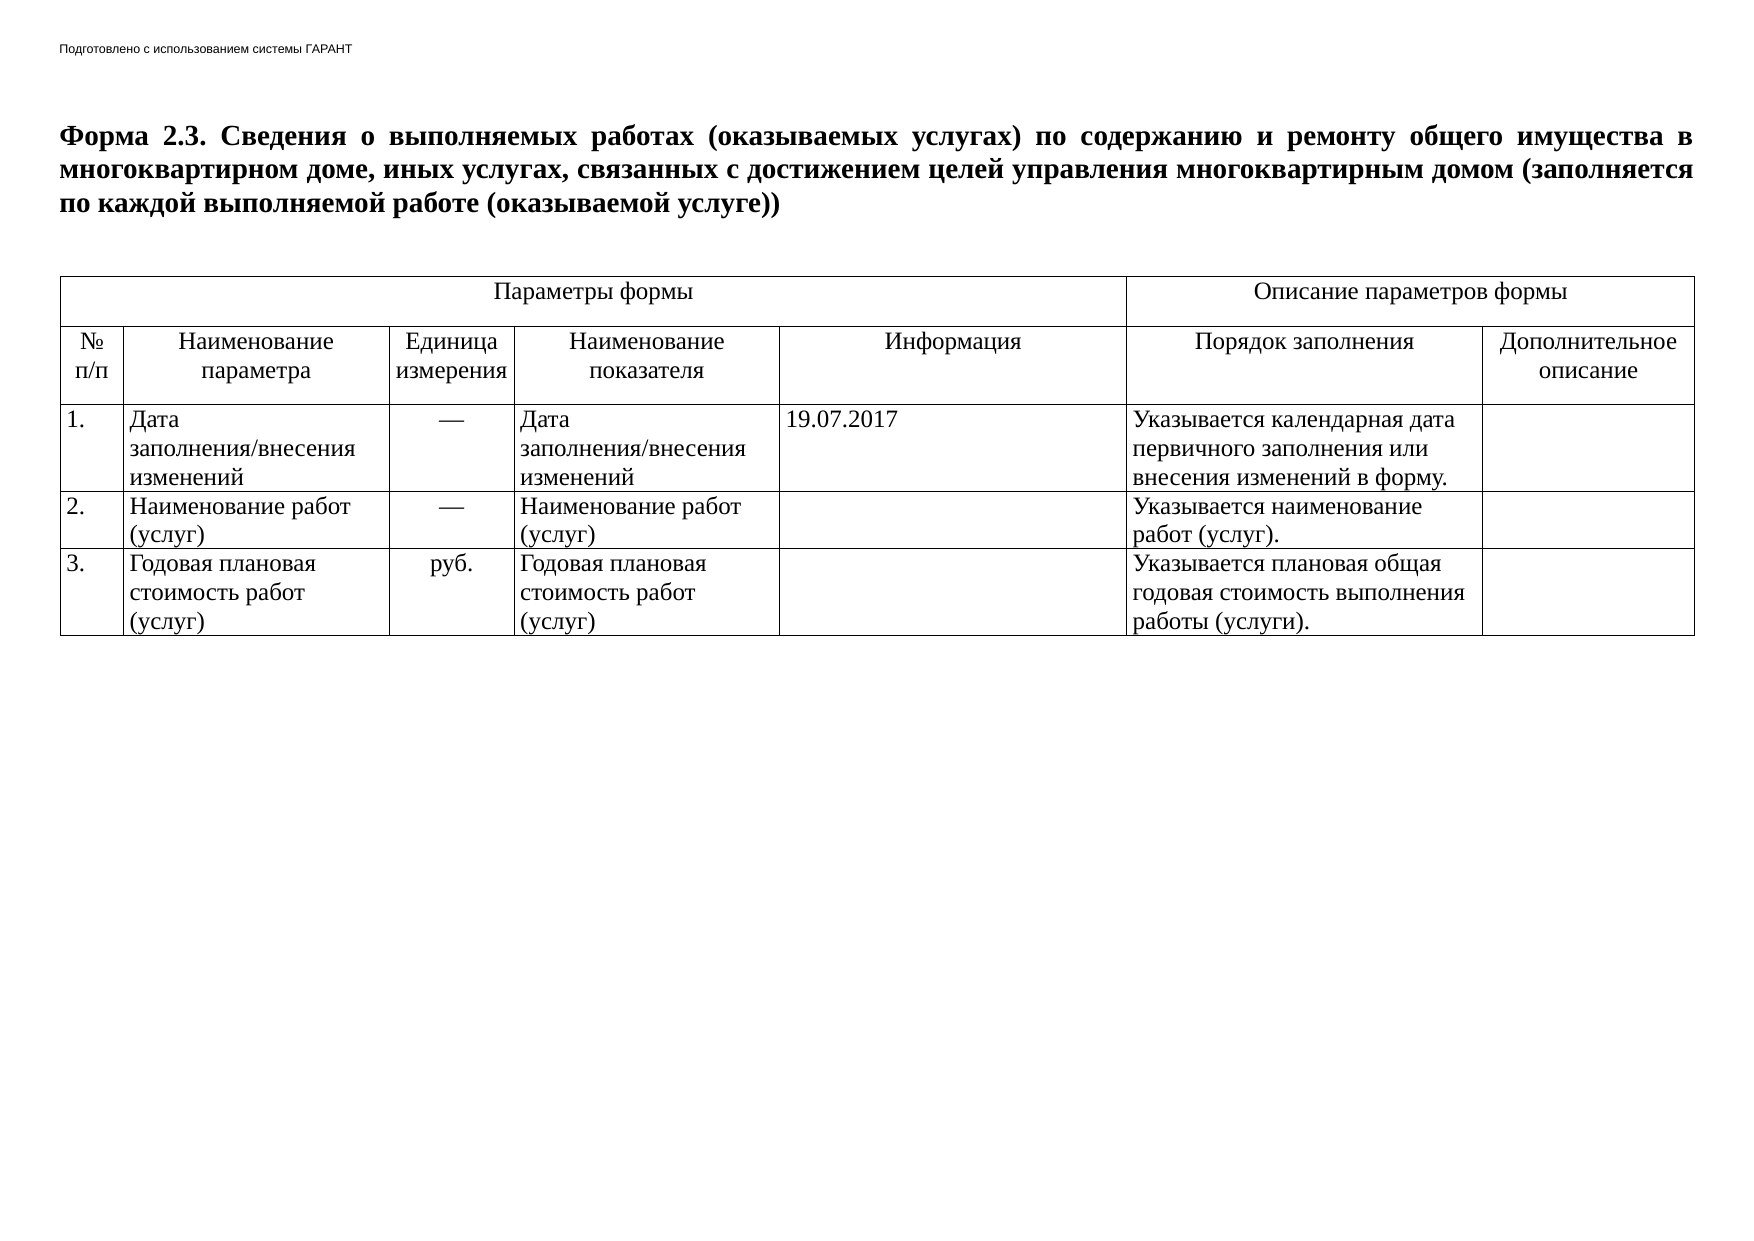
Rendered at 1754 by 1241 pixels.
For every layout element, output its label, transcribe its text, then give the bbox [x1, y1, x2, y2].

table_header Описание параметров формы [1127, 277, 1694, 326]
table_cell Указывается календарная дата первичного заполнения или внесения изменений в форму. [1127, 405, 1482, 491]
table_cell Информация [780, 327, 1126, 404]
table_cell Единица измерения [390, 327, 514, 404]
table_cell Наименование работ (услуг) [515, 492, 779, 548]
table_cell Дополнительное описание [1483, 327, 1694, 404]
table_cell руб. [390, 549, 514, 635]
table_cell [780, 492, 1126, 548]
table_cell Дата заполнения/внесения изменений [515, 405, 779, 491]
table_cell Указывается наименование работ (услуг). [1127, 492, 1482, 548]
table_cell [1483, 549, 1694, 635]
table_cell 3. [61, 549, 123, 635]
table_cell № п/п [61, 327, 123, 404]
table_cell [1483, 405, 1694, 491]
table_header Параметры формы [61, 277, 1126, 326]
table_cell [1483, 492, 1694, 548]
table_cell Дата заполнения/внесения изменений [124, 405, 389, 491]
text Форма 2.3. Сведения о выполняемых работах (оказываемых услугах) по содержанию и ремонту общего имущества в многоквартирном доме, иных услугах, связанных с достижением целей управления многоквартирным домом (заполняется по каждой выполняемой работе (оказываемой услуге)) [59, 118, 1695, 219]
table_cell [780, 549, 1126, 635]
table_cell Порядок заполнения [1127, 327, 1482, 404]
table_cell Наименование параметра [124, 327, 389, 404]
table_cell Годовая плановая стоимость работ (услуг) [124, 549, 389, 635]
table_cell — [390, 492, 514, 548]
table_cell 1. [61, 405, 123, 491]
table_cell — [390, 405, 514, 491]
table_cell 2. [61, 492, 123, 548]
table_cell Наименование показателя [515, 327, 779, 404]
table_cell Наименование работ (услуг) [124, 492, 389, 548]
table_cell 19.07.2017 [780, 405, 1126, 491]
table_cell Годовая плановая стоимость работ (услуг) [515, 549, 779, 635]
table_cell Указывается плановая общая годовая стоимость выполнения работы (услуги). [1127, 549, 1482, 635]
